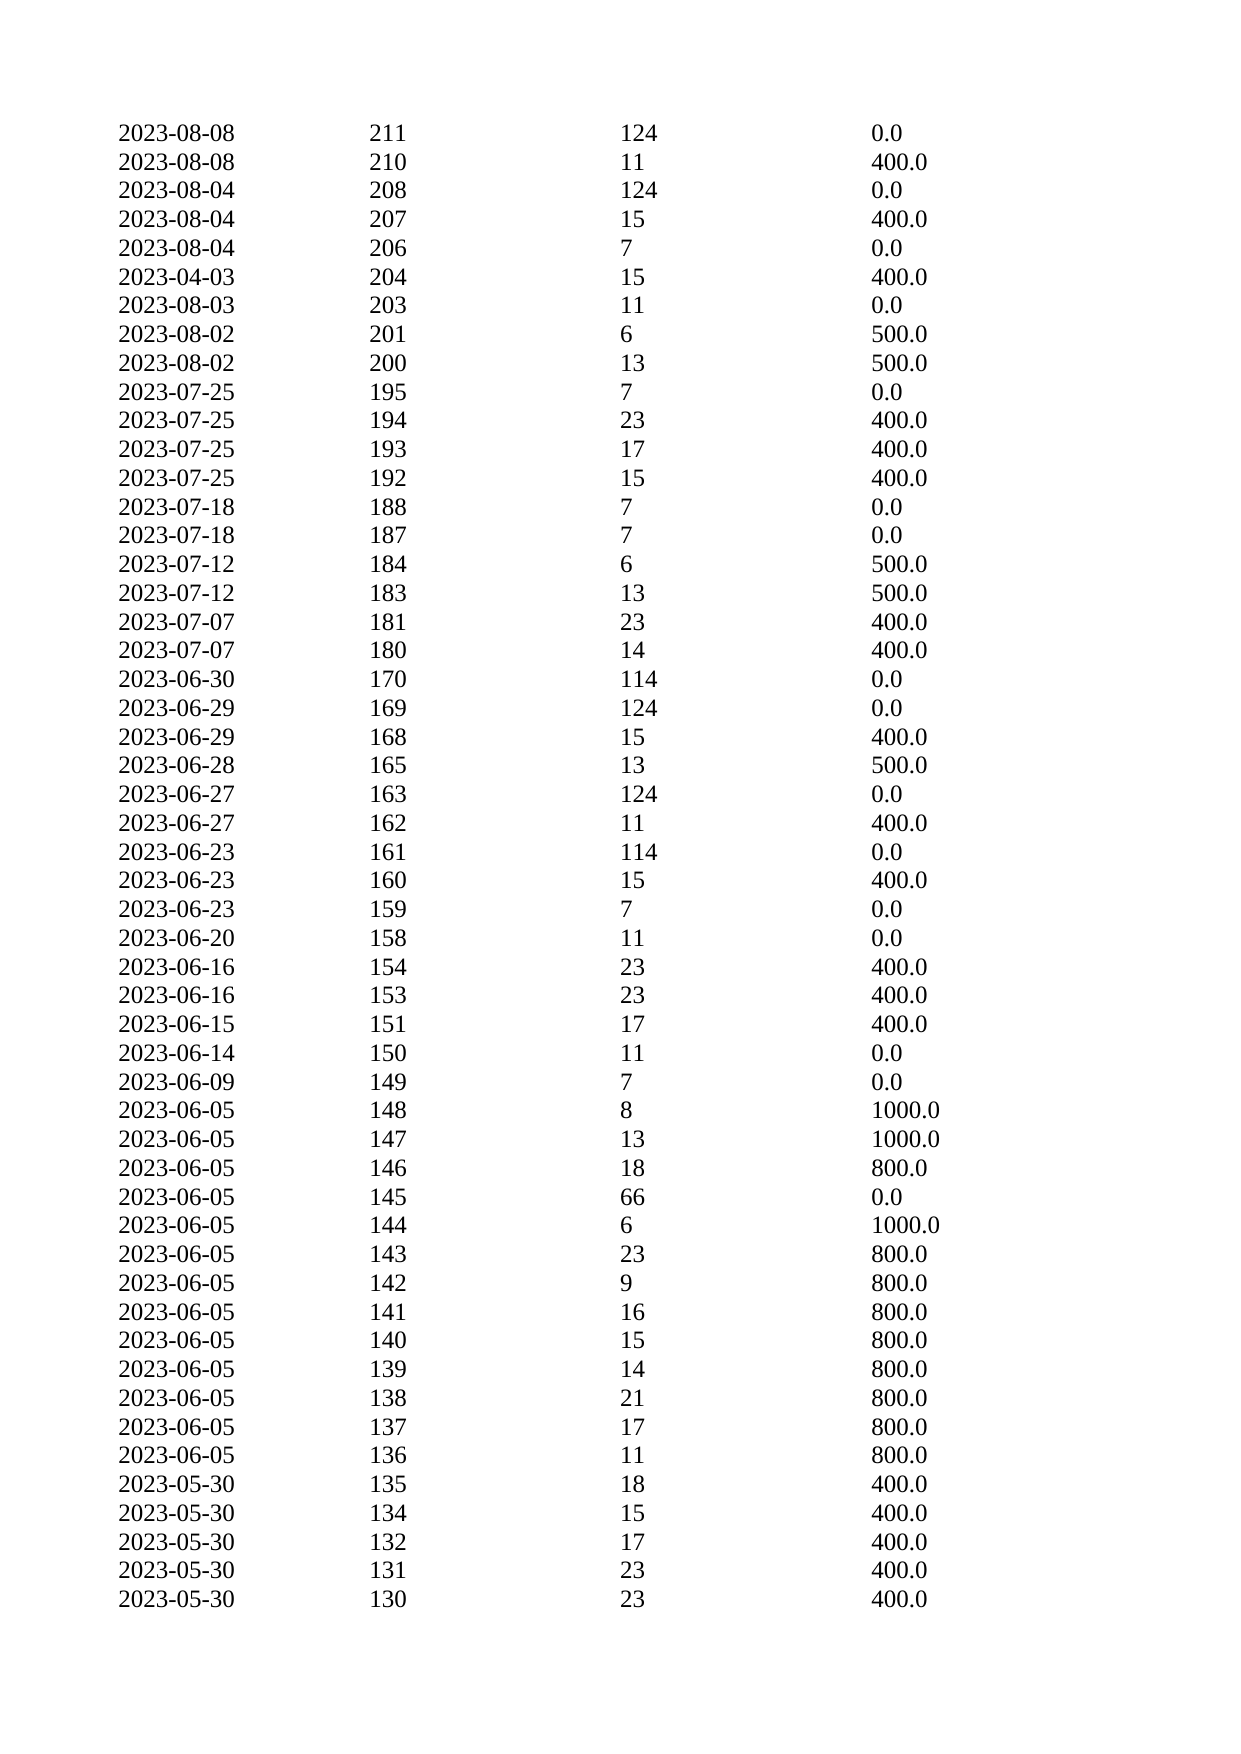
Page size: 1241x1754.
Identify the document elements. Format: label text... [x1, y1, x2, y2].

table_cell 138 [369, 1383, 620, 1412]
table_cell 124 [620, 693, 871, 722]
table_cell 2023-06-28 [118, 751, 369, 779]
table_cell 17 [620, 1412, 871, 1441]
table_cell 17 [620, 1009, 871, 1038]
table_cell 15 [620, 866, 871, 894]
table_cell 23 [620, 607, 871, 636]
table_cell 2023-06-30 [118, 664, 369, 693]
table_cell 2023-05-30 [118, 1527, 369, 1556]
table_cell 2023-06-05 [118, 1096, 369, 1124]
table_cell 23 [620, 1584, 871, 1613]
table_cell 6 [620, 1211, 871, 1239]
table_cell 800.0 [871, 1441, 1122, 1469]
table_cell 204 [369, 262, 620, 291]
table_cell 0.0 [871, 664, 1122, 693]
table_cell 23 [620, 406, 871, 434]
table_cell 161 [369, 837, 620, 866]
table_cell 148 [369, 1096, 620, 1124]
table_cell 142 [369, 1268, 620, 1297]
table_cell 11 [620, 291, 871, 319]
table_cell 130 [369, 1584, 620, 1613]
table_cell 23 [620, 1556, 871, 1584]
table_cell 2023-06-29 [118, 693, 369, 722]
table_cell 400.0 [871, 866, 1122, 894]
table_cell 15 [620, 204, 871, 233]
table_cell 131 [369, 1556, 620, 1584]
table_cell 1000.0 [871, 1211, 1122, 1239]
table_cell 2023-08-04 [118, 233, 369, 262]
table_cell 2023-04-03 [118, 262, 369, 291]
table_cell 158 [369, 923, 620, 952]
table_cell 2023-08-08 [118, 118, 369, 147]
table_cell 8 [620, 1096, 871, 1124]
table_cell 500.0 [871, 348, 1122, 377]
table_cell 400.0 [871, 1527, 1122, 1556]
table_cell 139 [369, 1354, 620, 1383]
table_cell 1000.0 [871, 1096, 1122, 1124]
table_cell 17 [620, 1527, 871, 1556]
table_cell 0.0 [871, 894, 1122, 923]
table_cell 15 [620, 1498, 871, 1527]
table_cell 153 [369, 981, 620, 1009]
table_cell 18 [620, 1153, 871, 1182]
table_cell 124 [620, 779, 871, 808]
table_cell 194 [369, 406, 620, 434]
table_cell 0.0 [871, 521, 1122, 549]
table_cell 2023-06-23 [118, 894, 369, 923]
table_cell 2023-06-09 [118, 1067, 369, 1096]
table_cell 206 [369, 233, 620, 262]
table_cell 136 [369, 1441, 620, 1469]
table_cell 2023-06-05 [118, 1383, 369, 1412]
table_cell 151 [369, 1009, 620, 1038]
table_cell 13 [620, 578, 871, 607]
table_cell 400.0 [871, 1556, 1122, 1584]
table_cell 13 [620, 751, 871, 779]
table_cell 400.0 [871, 636, 1122, 664]
table_cell 2023-05-30 [118, 1584, 369, 1613]
table_cell 2023-05-30 [118, 1469, 369, 1498]
table_cell 15 [620, 262, 871, 291]
table_cell 11 [620, 923, 871, 952]
table_cell 2023-06-23 [118, 837, 369, 866]
table_cell 210 [369, 147, 620, 176]
table_cell 2023-08-04 [118, 204, 369, 233]
table_cell 137 [369, 1412, 620, 1441]
table_cell 400.0 [871, 1498, 1122, 1527]
table_cell 400.0 [871, 434, 1122, 463]
table_cell 160 [369, 866, 620, 894]
table_cell 2023-06-05 [118, 1441, 369, 1469]
table_cell 15 [620, 1326, 871, 1354]
table_cell 1000.0 [871, 1124, 1122, 1153]
table_cell 183 [369, 578, 620, 607]
table_cell 168 [369, 722, 620, 751]
table_cell 18 [620, 1469, 871, 1498]
table_cell 0.0 [871, 1067, 1122, 1096]
table_cell 66 [620, 1182, 871, 1211]
table_cell 800.0 [871, 1268, 1122, 1297]
table_cell 2023-06-15 [118, 1009, 369, 1038]
table_cell 140 [369, 1326, 620, 1354]
table_cell 162 [369, 808, 620, 837]
table_cell 2023-05-30 [118, 1556, 369, 1584]
table_cell 2023-06-05 [118, 1297, 369, 1326]
table_cell 2023-08-08 [118, 147, 369, 176]
table_cell 114 [620, 837, 871, 866]
table_cell 165 [369, 751, 620, 779]
table_cell 114 [620, 664, 871, 693]
table_cell 0.0 [871, 377, 1122, 406]
table_cell 2023-08-02 [118, 348, 369, 377]
table_cell 132 [369, 1527, 620, 1556]
table_cell 2023-07-07 [118, 636, 369, 664]
table_cell 15 [620, 722, 871, 751]
table_cell 2023-07-12 [118, 549, 369, 578]
table_cell 400.0 [871, 808, 1122, 837]
table_cell 17 [620, 434, 871, 463]
table_cell 0.0 [871, 176, 1122, 204]
table_cell 0.0 [871, 1038, 1122, 1067]
table_cell 2023-08-03 [118, 291, 369, 319]
table_cell 147 [369, 1124, 620, 1153]
table_cell 7 [620, 492, 871, 521]
table_cell 169 [369, 693, 620, 722]
table_cell 2023-06-20 [118, 923, 369, 952]
table_cell 400.0 [871, 722, 1122, 751]
table_cell 400.0 [871, 204, 1122, 233]
table_cell 146 [369, 1153, 620, 1182]
table_cell 124 [620, 118, 871, 147]
table_cell 2023-06-14 [118, 1038, 369, 1067]
table_cell 192 [369, 463, 620, 492]
table_cell 163 [369, 779, 620, 808]
table_cell 2023-07-18 [118, 521, 369, 549]
table_cell 188 [369, 492, 620, 521]
table_cell 2023-08-02 [118, 319, 369, 348]
table_cell 187 [369, 521, 620, 549]
table_cell 6 [620, 319, 871, 348]
table_cell 13 [620, 348, 871, 377]
table_cell 23 [620, 981, 871, 1009]
table_cell 7 [620, 894, 871, 923]
table_cell 2023-06-16 [118, 952, 369, 981]
table_cell 14 [620, 636, 871, 664]
table_cell 2023-07-07 [118, 607, 369, 636]
table_cell 500.0 [871, 751, 1122, 779]
table_cell 400.0 [871, 981, 1122, 1009]
table_cell 2023-07-25 [118, 463, 369, 492]
table_cell 184 [369, 549, 620, 578]
table_cell 800.0 [871, 1153, 1122, 1182]
table_cell 2023-06-29 [118, 722, 369, 751]
table_cell 7 [620, 233, 871, 262]
table_cell 400.0 [871, 463, 1122, 492]
table_cell 500.0 [871, 549, 1122, 578]
table_cell 0.0 [871, 291, 1122, 319]
table_cell 2023-05-30 [118, 1498, 369, 1527]
table_cell 400.0 [871, 1009, 1122, 1038]
table_cell 2023-06-05 [118, 1239, 369, 1268]
table_cell 200 [369, 348, 620, 377]
table_cell 800.0 [871, 1239, 1122, 1268]
table_cell 400.0 [871, 406, 1122, 434]
table_cell 207 [369, 204, 620, 233]
table_cell 13 [620, 1124, 871, 1153]
table_cell 141 [369, 1297, 620, 1326]
table_cell 23 [620, 952, 871, 981]
table_cell 21 [620, 1383, 871, 1412]
table_cell 400.0 [871, 1469, 1122, 1498]
table_cell 0.0 [871, 923, 1122, 952]
table_cell 2023-08-04 [118, 176, 369, 204]
table_cell 0.0 [871, 492, 1122, 521]
table_cell 124 [620, 176, 871, 204]
table_cell 193 [369, 434, 620, 463]
table_cell 135 [369, 1469, 620, 1498]
table_cell 7 [620, 1067, 871, 1096]
table_cell 211 [369, 118, 620, 147]
table_cell 500.0 [871, 578, 1122, 607]
table_cell 800.0 [871, 1354, 1122, 1383]
table_cell 2023-06-27 [118, 779, 369, 808]
table_cell 400.0 [871, 607, 1122, 636]
table_cell 11 [620, 808, 871, 837]
table_cell 134 [369, 1498, 620, 1527]
table_cell 181 [369, 607, 620, 636]
table_cell 0.0 [871, 693, 1122, 722]
table_cell 9 [620, 1268, 871, 1297]
table_cell 2023-07-25 [118, 434, 369, 463]
table_cell 2023-06-05 [118, 1412, 369, 1441]
table_cell 208 [369, 176, 620, 204]
table_cell 23 [620, 1239, 871, 1268]
table_cell 195 [369, 377, 620, 406]
table_cell 0.0 [871, 1182, 1122, 1211]
table_cell 2023-06-05 [118, 1124, 369, 1153]
table_cell 180 [369, 636, 620, 664]
table_cell 400.0 [871, 262, 1122, 291]
table_cell 6 [620, 549, 871, 578]
table_cell 144 [369, 1211, 620, 1239]
table_cell 2023-07-25 [118, 406, 369, 434]
table_cell 400.0 [871, 147, 1122, 176]
table_cell 400.0 [871, 952, 1122, 981]
table_cell 800.0 [871, 1412, 1122, 1441]
table_cell 150 [369, 1038, 620, 1067]
table_cell 0.0 [871, 233, 1122, 262]
table_cell 7 [620, 521, 871, 549]
table_cell 16 [620, 1297, 871, 1326]
table_cell 0.0 [871, 779, 1122, 808]
table_cell 201 [369, 319, 620, 348]
table_cell 11 [620, 147, 871, 176]
table_cell 0.0 [871, 118, 1122, 147]
table_cell 2023-06-05 [118, 1182, 369, 1211]
table_cell 2023-06-05 [118, 1153, 369, 1182]
table_cell 143 [369, 1239, 620, 1268]
table_cell 500.0 [871, 319, 1122, 348]
table_cell 2023-07-25 [118, 377, 369, 406]
table_cell 800.0 [871, 1383, 1122, 1412]
table_cell 2023-06-27 [118, 808, 369, 837]
table_cell 2023-07-12 [118, 578, 369, 607]
table_cell 2023-06-05 [118, 1211, 369, 1239]
table_cell 0.0 [871, 837, 1122, 866]
table_cell 2023-06-05 [118, 1326, 369, 1354]
table_cell 170 [369, 664, 620, 693]
table_cell 11 [620, 1038, 871, 1067]
table_cell 154 [369, 952, 620, 981]
table_cell 2023-06-23 [118, 866, 369, 894]
table_cell 800.0 [871, 1326, 1122, 1354]
table_cell 2023-06-05 [118, 1354, 369, 1383]
table_cell 7 [620, 377, 871, 406]
table_cell 14 [620, 1354, 871, 1383]
table_cell 2023-06-16 [118, 981, 369, 1009]
table_cell 15 [620, 463, 871, 492]
table_cell 145 [369, 1182, 620, 1211]
table_cell 800.0 [871, 1297, 1122, 1326]
table_cell 400.0 [871, 1584, 1122, 1613]
table_cell 2023-07-18 [118, 492, 369, 521]
table_cell 203 [369, 291, 620, 319]
table_cell 159 [369, 894, 620, 923]
table_cell 149 [369, 1067, 620, 1096]
table_cell 11 [620, 1441, 871, 1469]
table_cell 2023-06-05 [118, 1268, 369, 1297]
